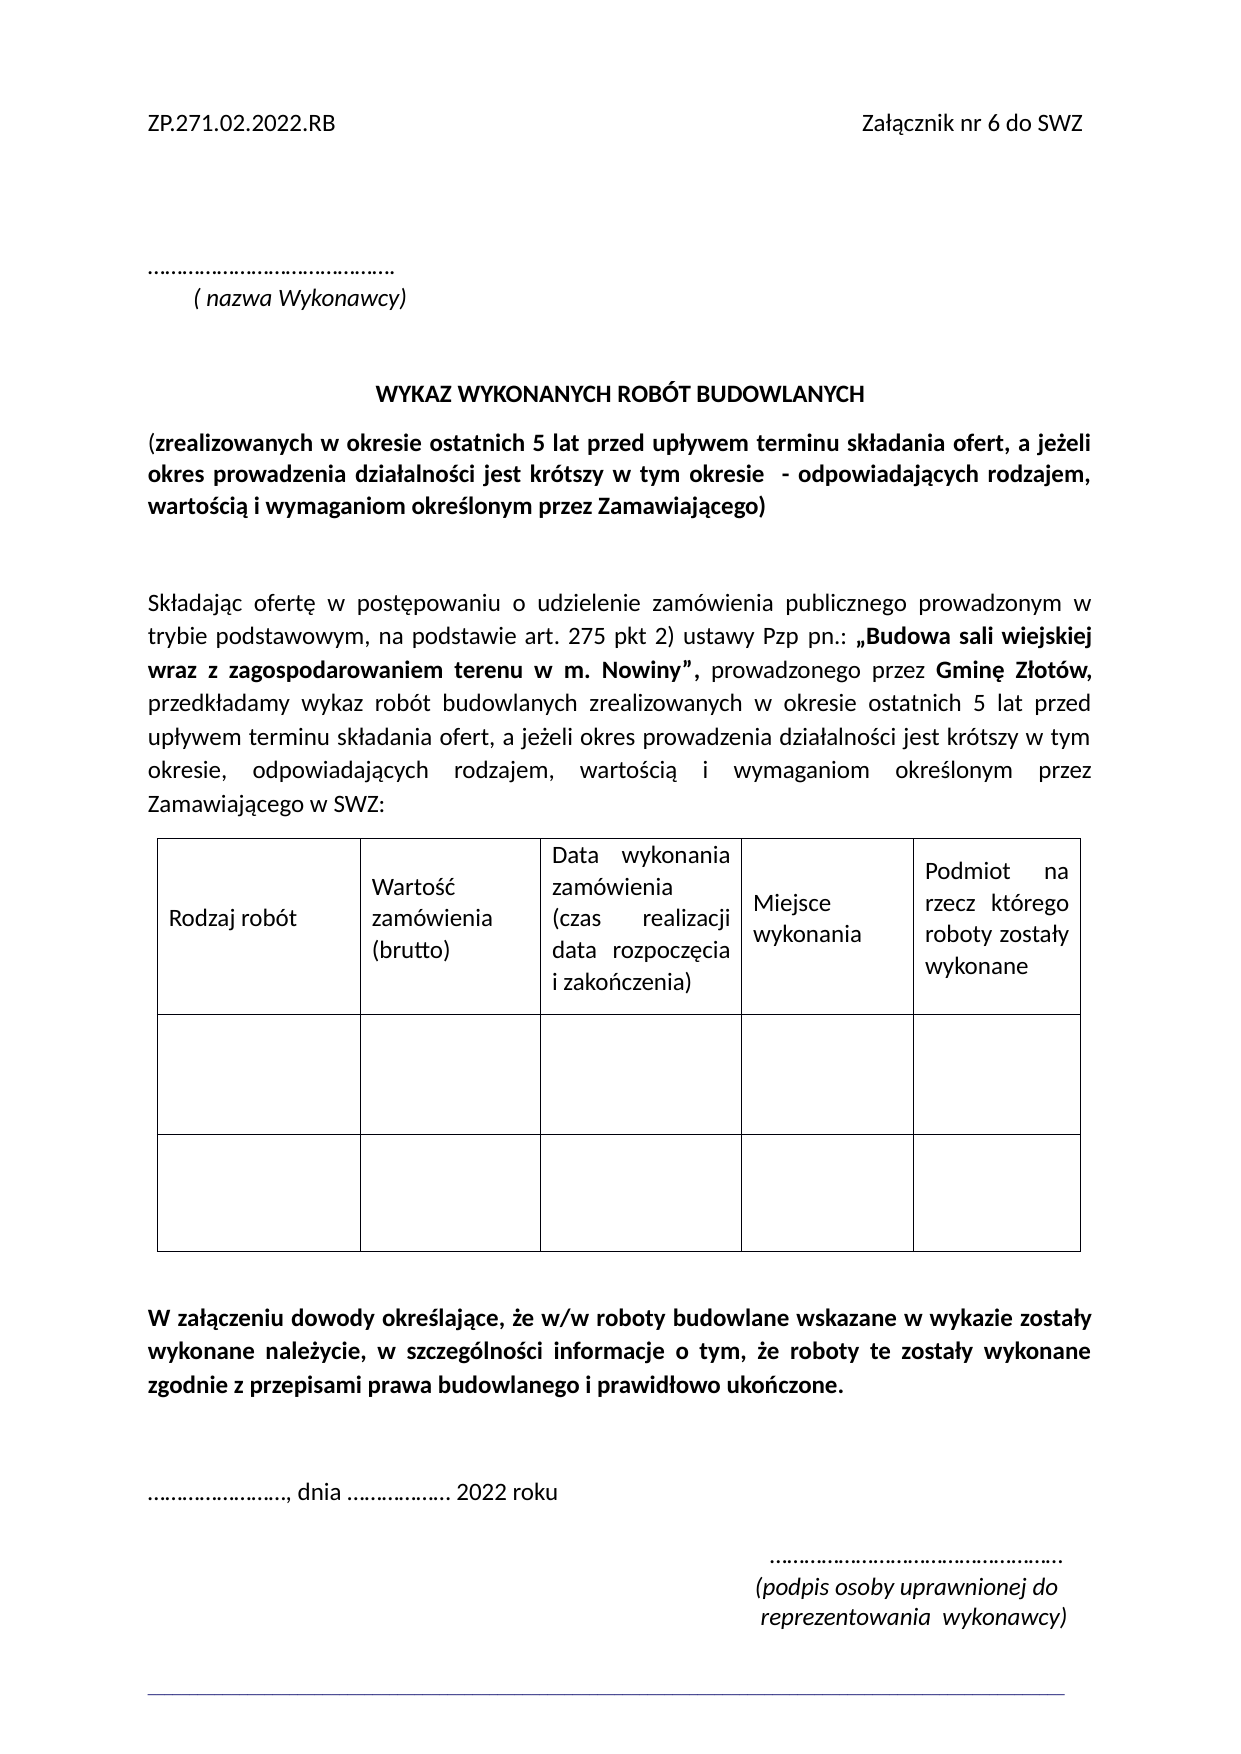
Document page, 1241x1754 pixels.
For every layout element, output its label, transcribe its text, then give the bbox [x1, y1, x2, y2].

table_header Miejsce wykonania [742, 839, 913, 1014]
table_cell [361, 1015, 540, 1134]
text (zrealizowanych w okresie ostatnich 5 lat przed upływem terminu składania ofert, a jeżeli okres prowadzenia działalności jest krótszy w tym okresie - odpowiadających rodzajem, wartością i wymaganiom określonym przez Zamawiającego) [148, 427, 1093, 521]
table_cell [541, 1135, 741, 1251]
table_cell [742, 1015, 913, 1134]
text reprezentowania wykonawcy) [664, 1601, 1093, 1632]
text Składając ofertę w postępowaniu o udzielenie zamówienia publicznego prowadzonym w trybie podstawowym, na podstawie art. 275 pkt 2) ustawy Pzp pn.: „Budowa sali wiejskiej wraz z zagospodarowaniem terenu w m. Nowiny”, prowadzonego przez Gminę Złotów, przedkładamy wykaz robót budowlanych zrealizowanych w okresie ostatnich 5 lat przed upływem terminu składania ofert, a jeżeli okres prowadzenia działalności jest krótszy w tym okresie, odpowiadających rodzajem, wartością i wymaganiom określonym przez Zamawiającego w SWZ: [148, 587, 1093, 818]
text WYKAZ WYKONANYCH ROBÓT BUDOWLANYCH [148, 378, 1093, 409]
table_cell [158, 1015, 360, 1134]
table_cell [541, 1015, 741, 1134]
text ……………………………………. [148, 250, 1095, 281]
text (podpis osoby uprawnionej do [664, 1571, 1093, 1601]
text …………………………………………… [148, 1539, 1093, 1569]
table_header Wartość zamówienia (brutto) [361, 839, 540, 1014]
table_header Podmiot na rzecz którego roboty zostały wykonane [914, 839, 1080, 1014]
table_header Rodzaj robót [158, 839, 360, 1014]
text ……………………, dnia ……………… 2022 roku [148, 1476, 1093, 1506]
text ( nazwa Wykonawcy) [148, 282, 1093, 312]
table_header Data wykonania zamówienia (czas realizacji data rozpoczęcia i zakończenia) [541, 839, 741, 1014]
table_cell [361, 1135, 540, 1251]
text W załączeniu dowody określające, że w/w roboty budowlane wskazane w wykazie zostały wykonane należycie, w szczególności informacje o tym, że roboty te zostały wykonane zgodnie z przepisami prawa budowlanego i prawidłowo ukończone. [148, 1302, 1093, 1399]
table_cell [914, 1135, 1080, 1251]
table_cell [158, 1135, 360, 1251]
subtitle ZP.271.02.2022.RB Załącznik nr 6 do SWZ [148, 108, 1093, 138]
table_cell [914, 1015, 1080, 1134]
table_cell [742, 1135, 913, 1251]
